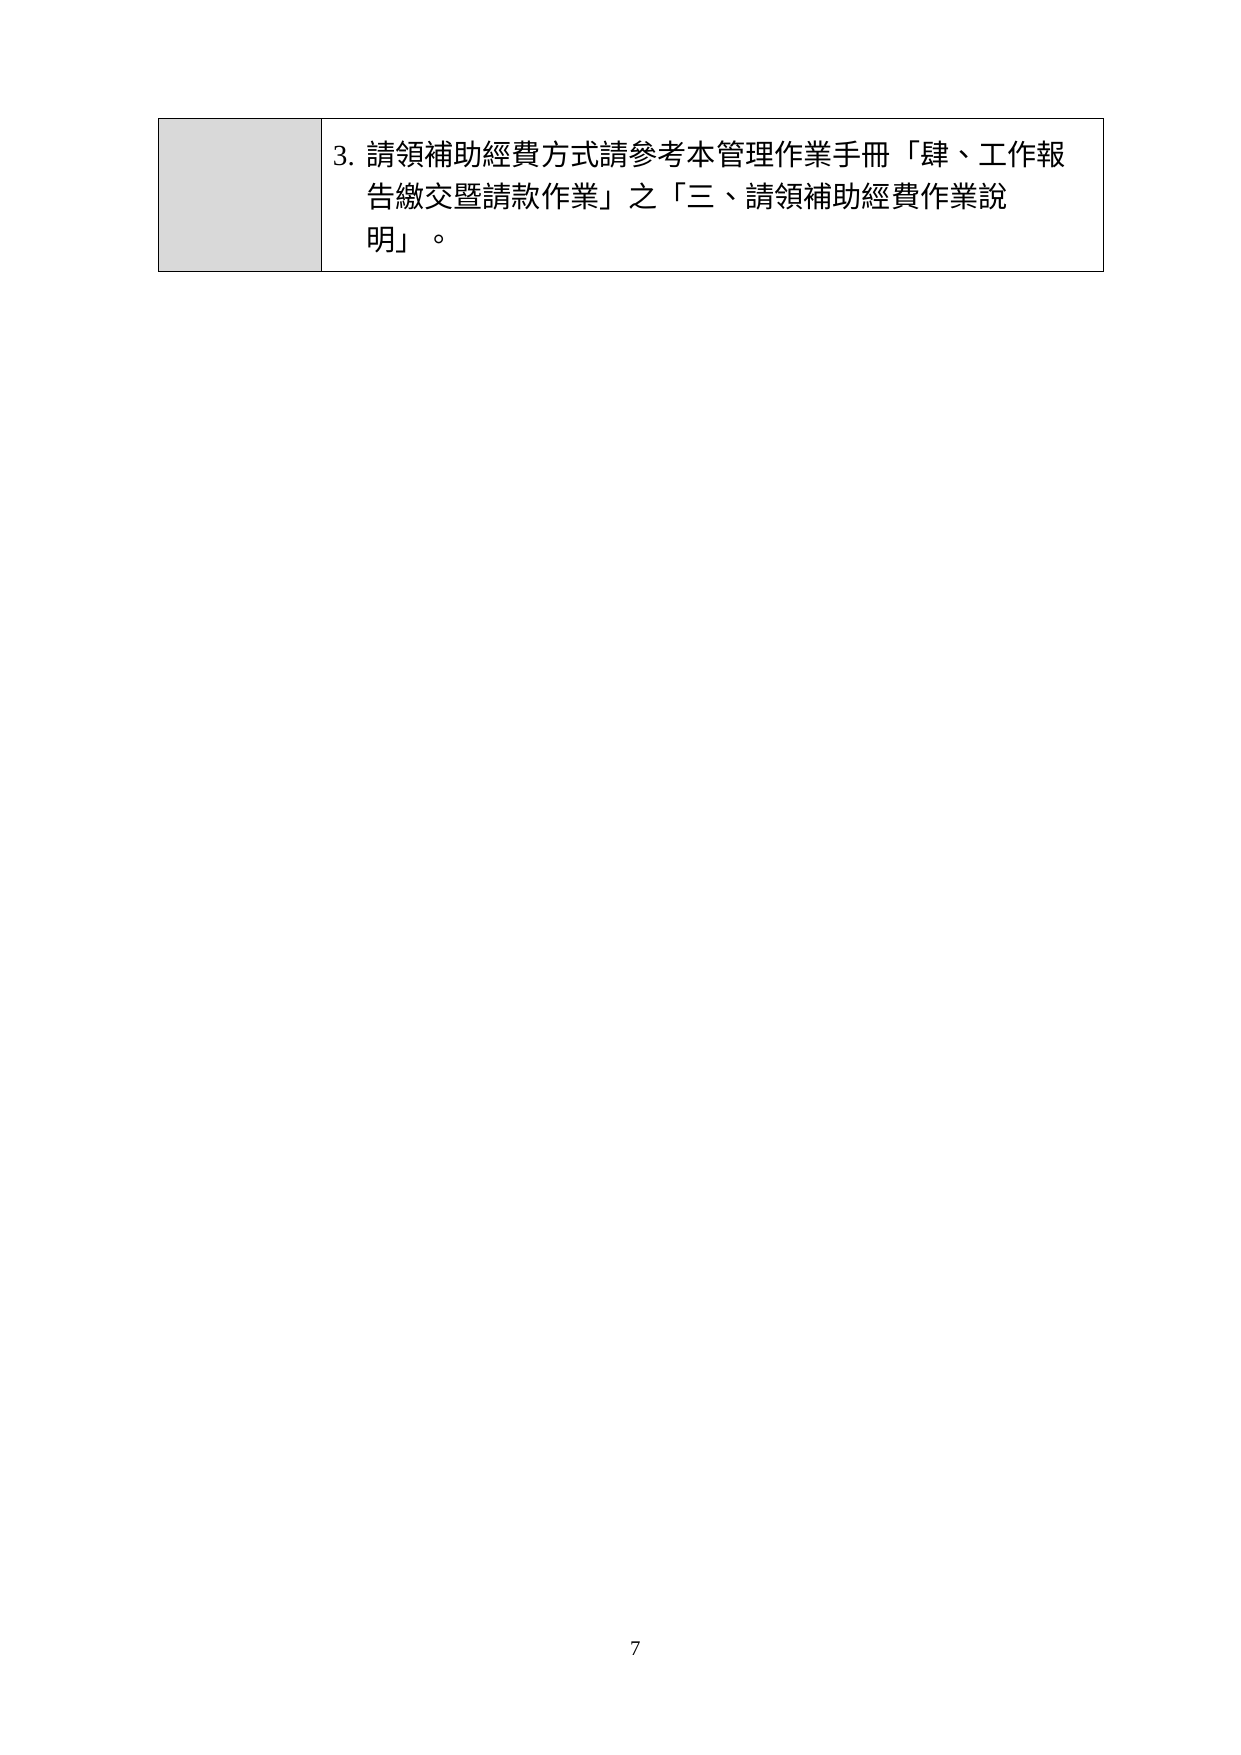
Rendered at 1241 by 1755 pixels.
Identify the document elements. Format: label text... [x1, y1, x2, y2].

table_cell 正式函送前，先將修訂後補助契約書、計畫書電子檔送請專案辦公室審閱，並完成「經濟部補助計畫管理共通平台」相關作業，俟定稿後再行文，以減少退件，節省後續公文往返作業時間。 經審核通過之計畫，執行單位應於補助核定函所定期間簽訂補助契約。若無法依時辦理簽約，須來函敘明展延事由，經審議同意後得展延簽約期限（展延以1次為限，最長1個月）；若無任何理由未依時簽約，視同放棄受補助之權利，經濟部得撤銷該計畫。 請領補助經費方式請參考本管理作業手冊「肆、工作報告繳交暨請款作業」之「三、請領補助經費作業說明」。 [322, 119, 1103, 271]
table_cell [159, 119, 321, 271]
